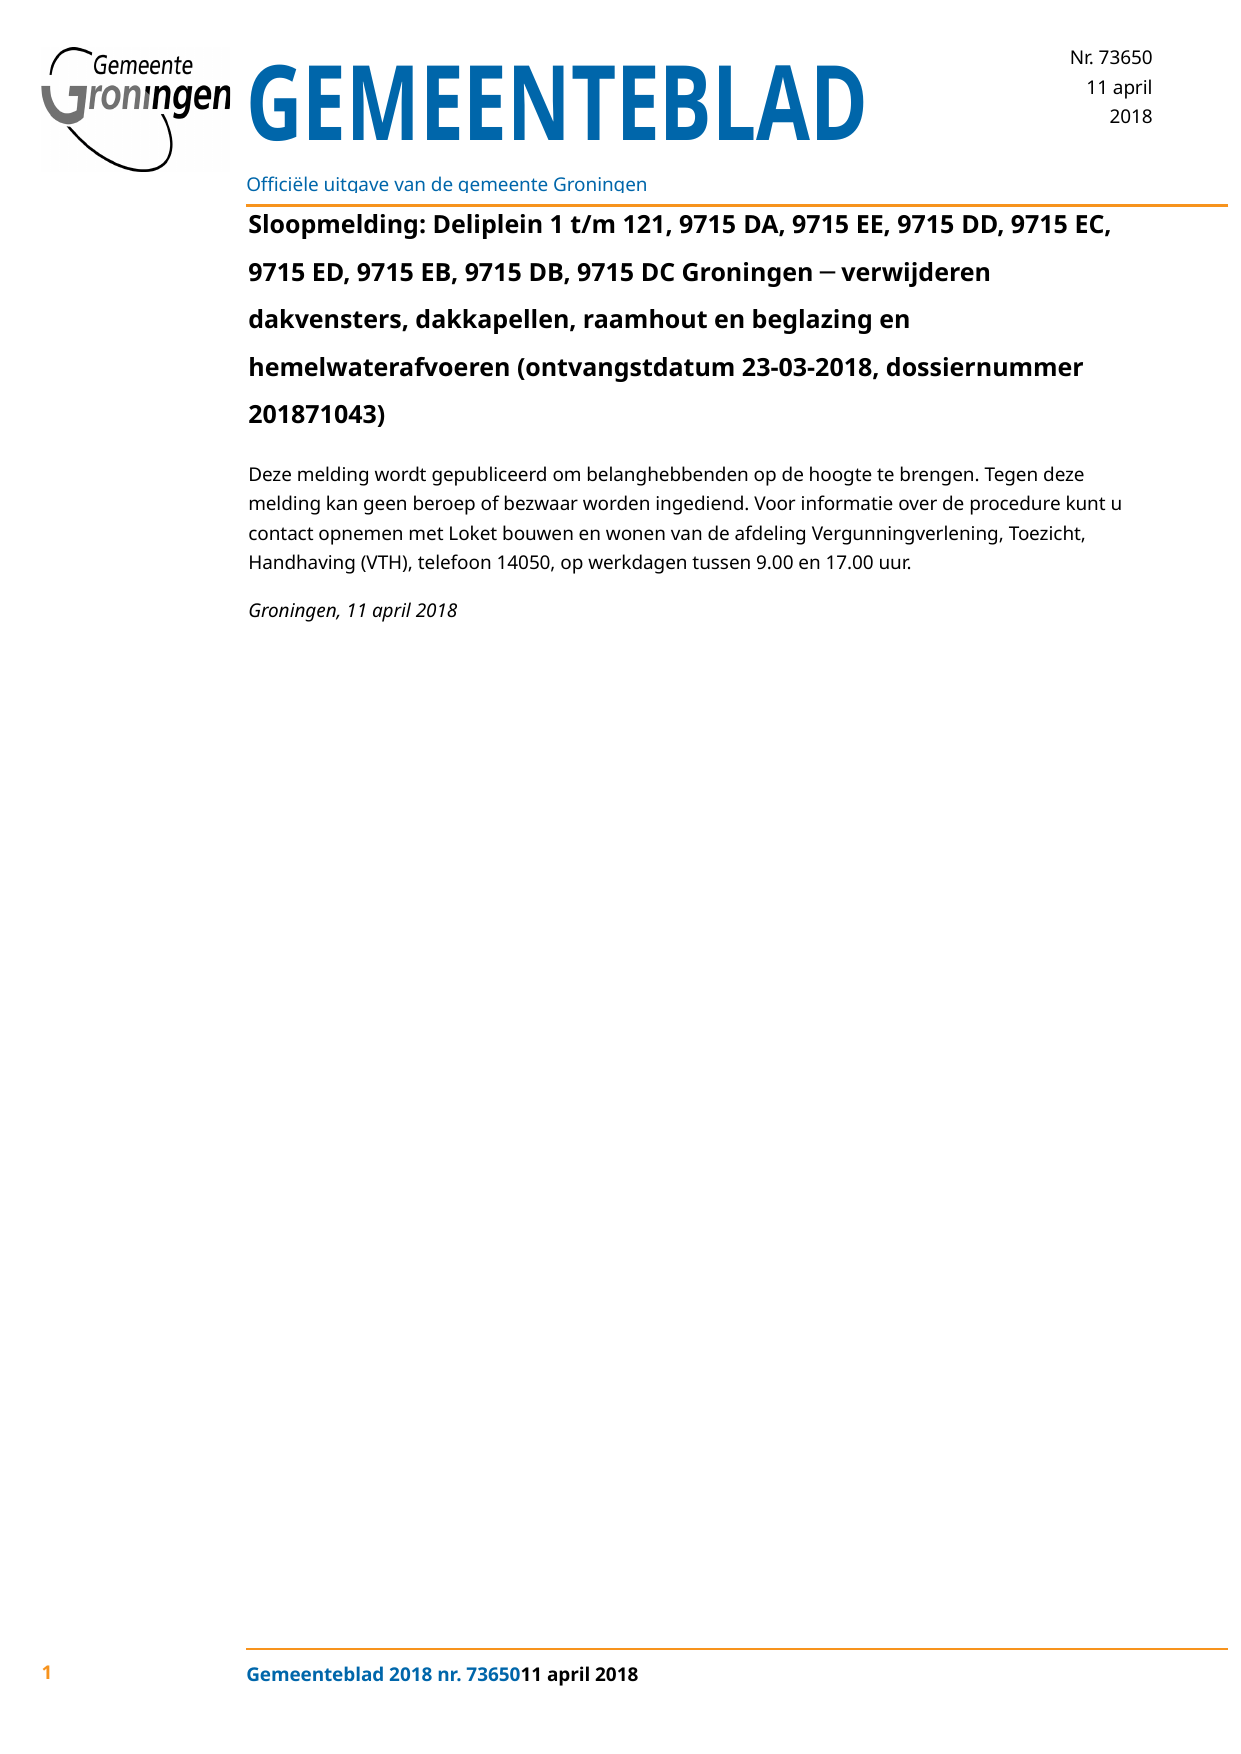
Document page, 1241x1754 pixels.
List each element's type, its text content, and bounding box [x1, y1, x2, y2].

text Deze melding wordt gepubliceerd om belanghebbenden op de hoogte te brengen. Tegen deze melding kan geen beroep of bezwaar worden ingediend. Voor informatie over de procedure kunt u contact opnemen met Loket bouwen en wonen van de afdeling Vergunningverlening, Toezicht, Handhaving (VTH), telefoon 14050, op werkdagen tussen 9.00 en 17.00 uur. [248, 461, 1152, 575]
picture [41, 47, 231, 172]
text Groningen, 11 april 2018 [248, 597, 1152, 623]
text Sloopmelding: Deliplein 1 t/m 121, 9715 DA, 9715 EE, 9715 DD, 9715 EC, 9715 ED, 9715 EB, 9715 DB, 9715 DC Groningen ─ verwijderen dakvensters, dakkapellen, raamhout en beglazing en hemelwaterafvoeren (ontvangstdatum 23-03-2018, dossiernummer 201871043) [248, 207, 1152, 431]
